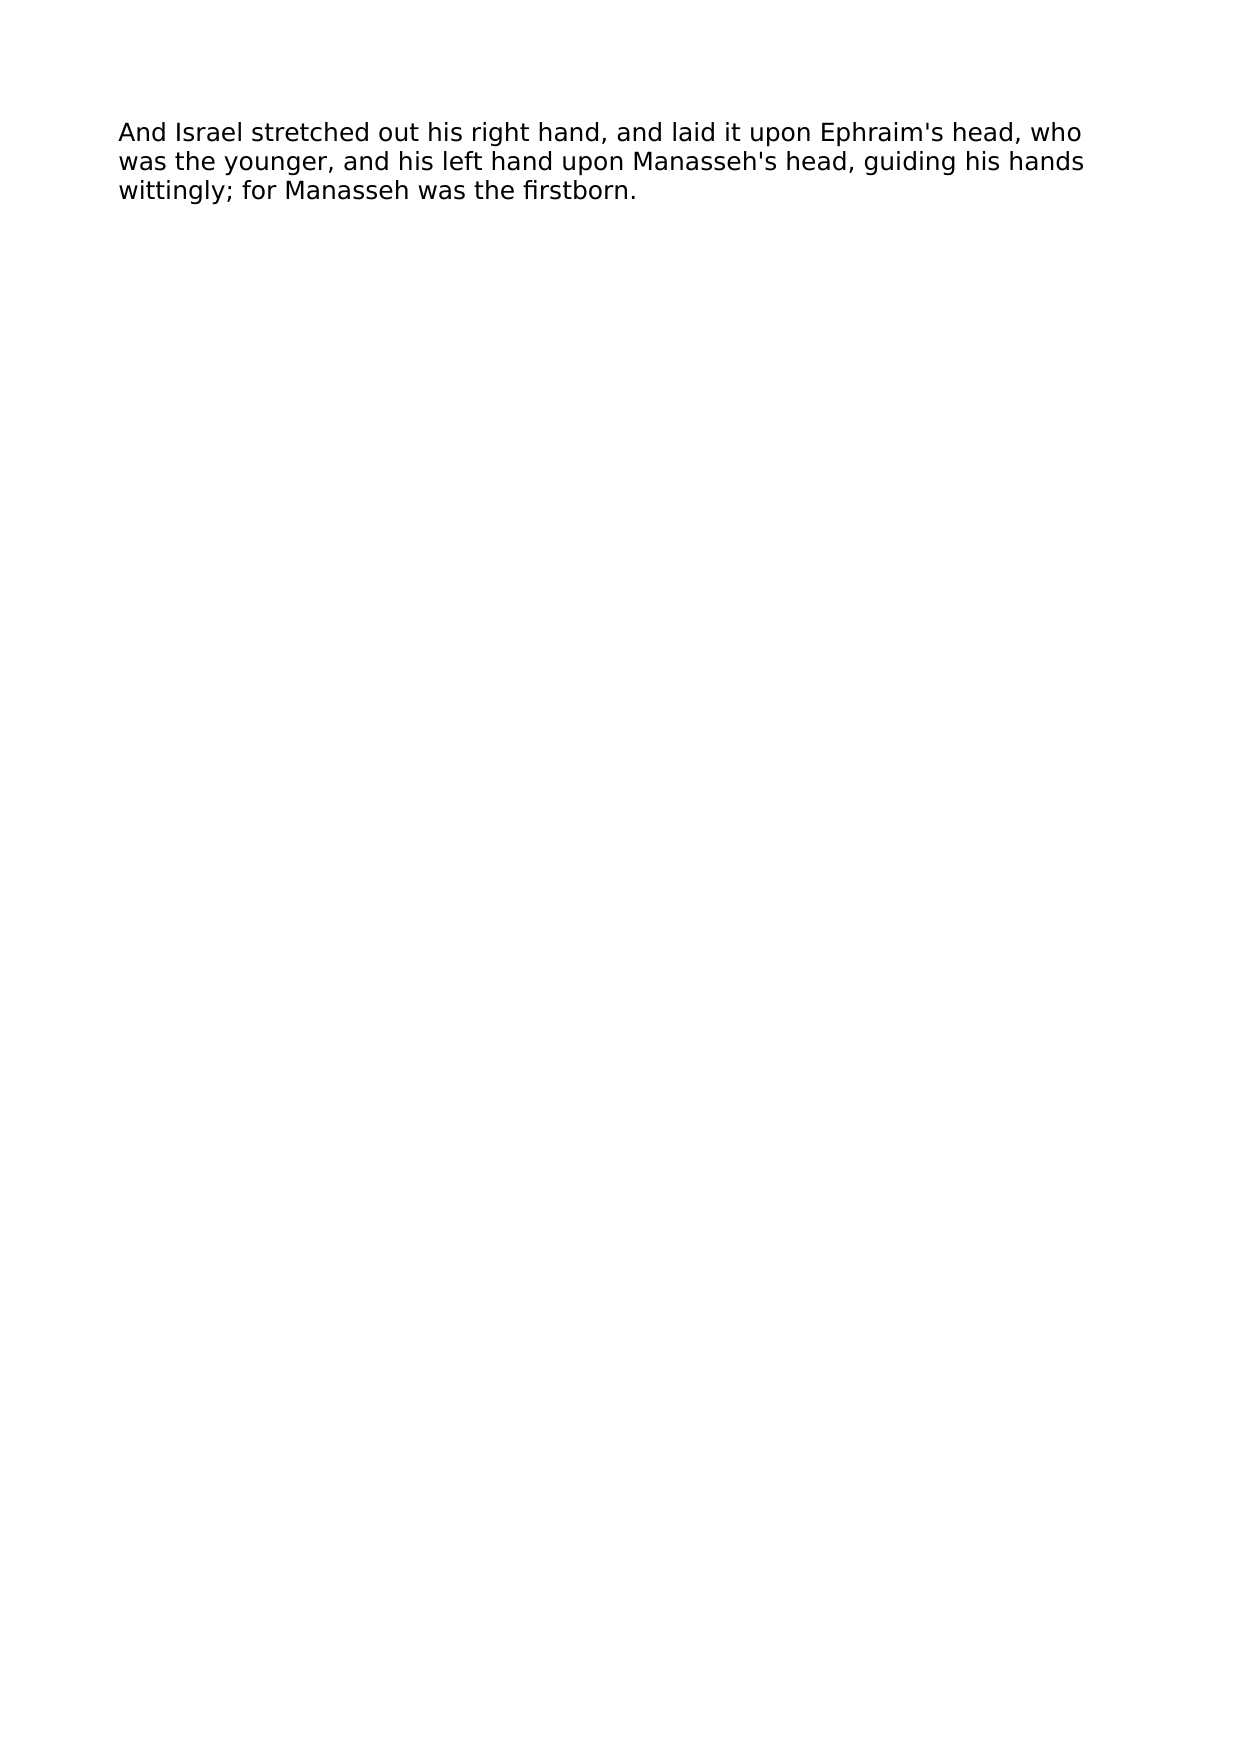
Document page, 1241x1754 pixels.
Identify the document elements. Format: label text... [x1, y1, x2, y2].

text And Israel stretched out his right hand, and laid it upon Ephraim's head, who was the younger, and his left hand upon Manasseh's head, guiding his hands wittingly; for Manasseh was the firstborn. [118, 118, 1122, 206]
